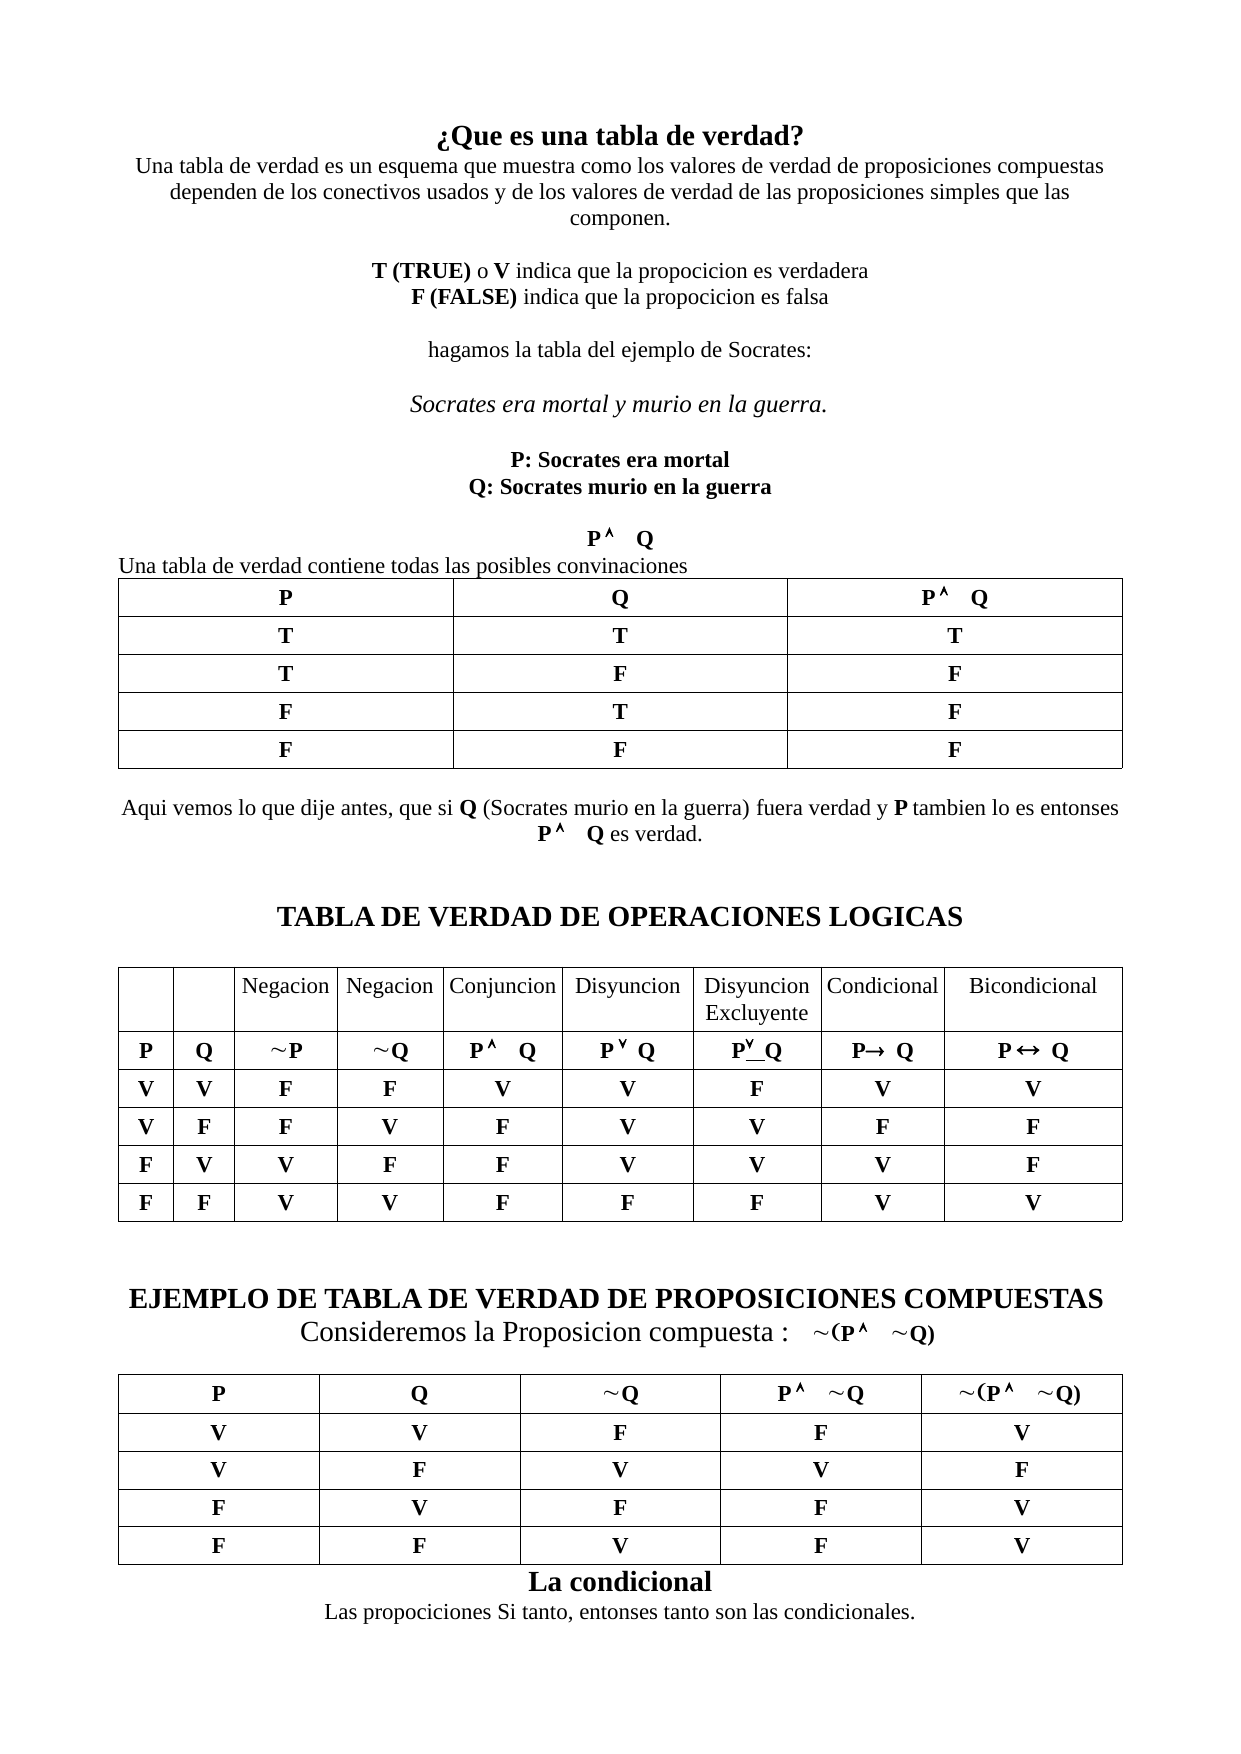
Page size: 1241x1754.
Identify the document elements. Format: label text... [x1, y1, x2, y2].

table_cell V [822, 1184, 944, 1221]
table_header Negacion [338, 968, 443, 1031]
text Aqui vemos lo que dije antes, que si Q (Socrates murio en la guerra) fuera verdad y P tambien lo es entonses P  Q es verdad. [118, 794, 1122, 847]
table_header Disyuncion Excluyente [694, 968, 821, 1031]
table_cell F [721, 1490, 921, 1526]
table_cell V [922, 1414, 1122, 1451]
table_cell V [338, 1108, 443, 1145]
table_cell T [454, 617, 787, 654]
table_cell V [119, 1070, 173, 1107]
table_cell V [235, 1146, 337, 1183]
table_cell V [235, 1184, 337, 1221]
table_cell P [119, 1032, 173, 1069]
table_cell F [338, 1070, 443, 1107]
table_cell F [521, 1414, 720, 1451]
table_cell F [694, 1070, 821, 1107]
table_cell V [822, 1146, 944, 1183]
table_cell F [788, 693, 1122, 730]
table_cell V [119, 1452, 319, 1488]
table_cell F [119, 1527, 319, 1564]
text hagamos la tabla del ejemplo de Socrates: [118, 336, 1122, 362]
table_cell F [119, 731, 453, 768]
table_cell V [174, 1146, 234, 1183]
table_cell P Q [822, 1032, 944, 1069]
text La condicional [118, 1565, 1122, 1598]
table_cell F [444, 1184, 562, 1221]
table_cell F [922, 1452, 1122, 1488]
table_cell F [454, 731, 787, 768]
table_cell T [119, 617, 453, 654]
text Una tabla de verdad contiene todas las posibles convinaciones [118, 552, 1122, 578]
table_cell F [563, 1184, 693, 1221]
table_cell V [338, 1184, 443, 1221]
table_cell V [694, 1108, 821, 1145]
table_cell V [922, 1527, 1122, 1564]
table_cell F [119, 1490, 319, 1526]
table_cell F [119, 693, 453, 730]
table_cell V [563, 1108, 693, 1145]
table_cell Q [338, 1032, 443, 1069]
table_cell V [119, 1108, 173, 1145]
table_cell F [235, 1070, 337, 1107]
table_cell V [320, 1414, 520, 1451]
table_cell F [454, 655, 787, 692]
table_header Q [320, 1375, 520, 1413]
table_cell P  Q [444, 1032, 562, 1069]
table_cell V [945, 1184, 1122, 1221]
text TABLA DE VERDAD DE OPERACIONES LOGICAS [118, 899, 1122, 933]
table_cell P  Q [563, 1032, 693, 1069]
table_cell F [788, 731, 1122, 768]
table_cell V [563, 1146, 693, 1183]
text Consideremos la Proposicion compuesta : (P  Q) [118, 1314, 1122, 1348]
table_header [119, 968, 173, 1031]
text Las propociciones Si tanto, entonses tanto son las condicionales. [118, 1598, 1122, 1624]
table_cell F [119, 1184, 173, 1221]
table_cell V [521, 1452, 720, 1488]
table_cell F [320, 1452, 520, 1488]
table_header Conjuncion [444, 968, 562, 1031]
table_cell V [521, 1527, 720, 1564]
table_cell V [694, 1146, 821, 1183]
table_cell V [563, 1070, 693, 1107]
table_header [174, 968, 234, 1031]
table_cell F [174, 1108, 234, 1145]
table_cell V [822, 1070, 944, 1107]
table_cell V [320, 1490, 520, 1526]
table_cell T [119, 655, 453, 692]
table_cell F [694, 1184, 821, 1221]
table_cell F [119, 1146, 173, 1183]
table_header Q [454, 579, 787, 616]
table_cell V [444, 1070, 562, 1107]
table_cell V [119, 1414, 319, 1451]
table_header Condicional [822, 968, 944, 1031]
table_cell V [721, 1452, 921, 1488]
text F (FALSE) indica que la propocicion es falsa [118, 283, 1122, 310]
table_cell F [235, 1108, 337, 1145]
table_cell F [174, 1184, 234, 1221]
table_cell T [788, 617, 1122, 654]
table_cell P Q [694, 1032, 821, 1069]
table_cell Q [174, 1032, 234, 1069]
table_cell F [721, 1527, 921, 1564]
table_cell F [721, 1414, 921, 1451]
table_cell F [945, 1108, 1122, 1145]
table_header Negacion [235, 968, 337, 1031]
table_cell V [945, 1070, 1122, 1107]
text T (TRUE) o V indica que la propocicion es verdadera [118, 257, 1122, 283]
table_cell F [444, 1146, 562, 1183]
text Socrates era mortal y murio en la guerra. [118, 389, 1122, 418]
table_header (P  Q) [922, 1375, 1122, 1413]
table_header Disyuncion [563, 968, 693, 1031]
table_header P  Q [788, 579, 1122, 616]
table_header P [119, 579, 453, 616]
text P  Q [118, 525, 1122, 552]
text ¿Que es una tabla de verdad? [118, 118, 1122, 152]
text EJEMPLO DE TABLA DE VERDAD DE PROPOSICIONES COMPUESTAS [118, 1281, 1122, 1314]
text Una tabla de verdad es un esquema que muestra como los valores de verdad de proposiciones compuestas dependen de los conectivos usados y de los valores de verdad de las proposiciones simples que las componen. [118, 152, 1122, 231]
table_cell P  Q [945, 1032, 1122, 1069]
table_cell V [922, 1490, 1122, 1526]
table_cell F [444, 1108, 562, 1145]
table_cell F [945, 1146, 1122, 1183]
table_cell V [174, 1070, 234, 1107]
text P: Socrates era mortal Q: Socrates murio en la guerra [118, 446, 1122, 499]
table_cell F [788, 655, 1122, 692]
table_header Bicondicional [945, 968, 1122, 1031]
table_cell F [521, 1490, 720, 1526]
table_cell F [822, 1108, 944, 1145]
table_header Q [521, 1375, 720, 1413]
table_header P  Q [721, 1375, 921, 1413]
table_cell T [454, 693, 787, 730]
table_cell F [338, 1146, 443, 1183]
table_header P [119, 1375, 319, 1413]
table_cell P [235, 1032, 337, 1069]
table_cell F [320, 1527, 520, 1564]
